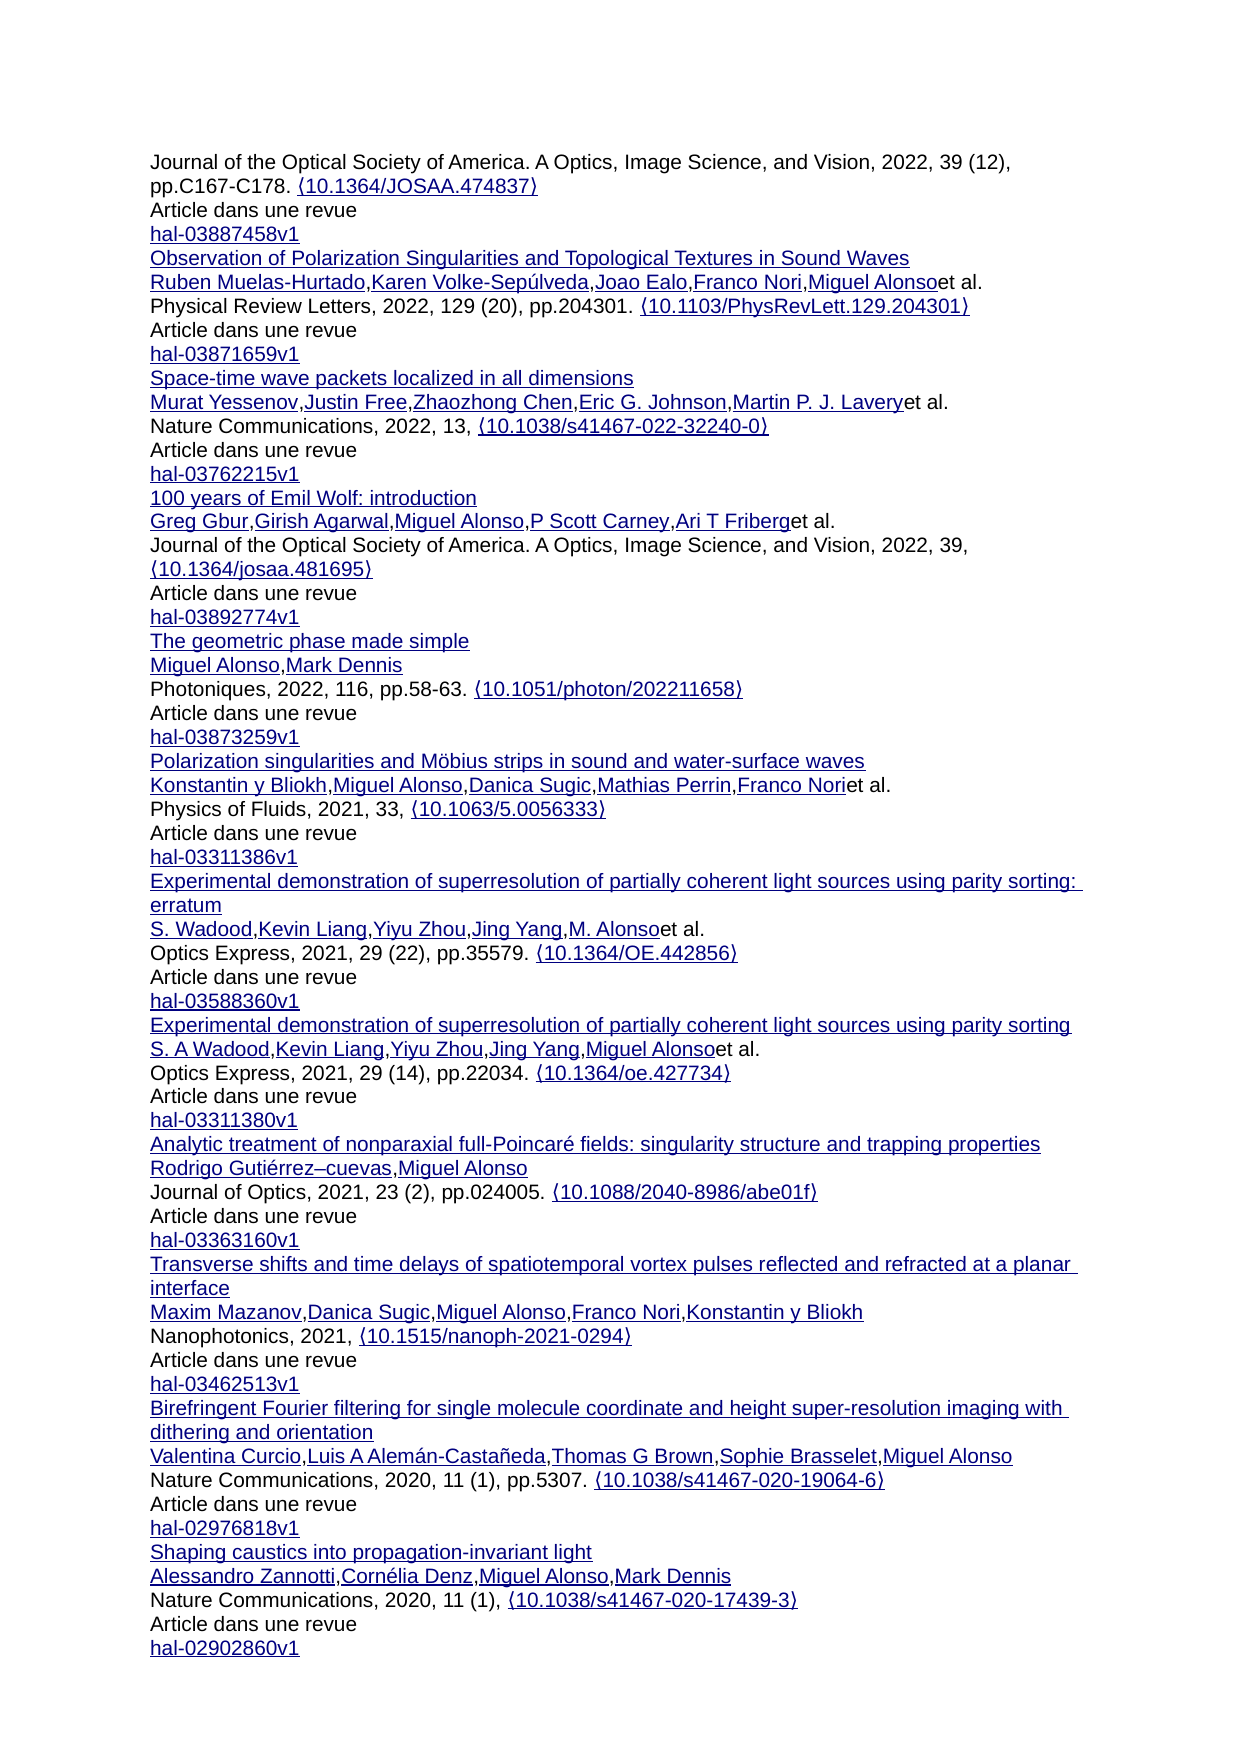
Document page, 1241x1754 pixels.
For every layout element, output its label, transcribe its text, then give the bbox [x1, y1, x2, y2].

table_cell Journal of the Optical Society of America. A Optics, Image Science, and Vision, 2022, 39 (12), pp.C167-C178. ⟨10.1364/JOSAA.474837⟩ Article dans une revue hal-03887458v1 [150, 150, 1090, 246]
table_cell Space-time wave packets localized in all dimensions Murat Yessenov,Justin Free,Zhaozhong Chen,Eric G. Johnson,Martin P. J. Laveryet al. Nature Communications, 2022, 13, ⟨10.1038/s41467-022-32240-0⟩ Article dans une revue hal-03762215v1 [150, 366, 1090, 485]
table_cell Shaping caustics into propagation-invariant light Alessandro Zannotti,Cornélia Denz,Miguel Alonso,Mark Dennis Nature Communications, 2020, 11 (1), ⟨10.1038/s41467-020-17439-3⟩ Article dans une revue hal-02902860v1 [150, 1540, 1090, 1659]
table_cell Polarization singularities and Möbius strips in sound and water-surface waves Konstantin y Bliokh,Miguel Alonso,Danica Sugic,Mathias Perrin,Franco Noriet al. Physics of Fluids, 2021, 33, ⟨10.1063/5.0056333⟩ Article dans une revue hal-03311386v1 [150, 749, 1090, 869]
table_cell Experimental demonstration of superresolution of partially coherent light sources using parity sorting S. A Wadood,Kevin Liang,Yiyu Zhou,Jing Yang,Miguel Alonsoet al. Optics Express, 2021, 29 (14), pp.22034. ⟨10.1364/oe.427734⟩ Article dans une revue hal-03311380v1 [150, 1013, 1090, 1132]
table_cell 100 years of Emil Wolf: introduction Greg Gbur,Girish Agarwal,Miguel Alonso,P Scott Carney,Ari T Friberget al. Journal of the Optical Society of America. A Optics, Image Science, and Vision, 2022, 39, ⟨10.1364/josaa.481695⟩ Article dans une revue hal-03892774v1 [150, 485, 1090, 629]
table_cell Transverse shifts and time delays of spatiotemporal vortex pulses reflected and refracted at a planar interface Maxim Mazanov,Danica Sugic,Miguel Alonso,Franco Nori,Konstantin y Bliokh Nanophotonics, 2021, ⟨10.1515/nanoph-2021-0294⟩ Article dans une revue hal-03462513v1 [150, 1252, 1090, 1396]
table_cell Experimental demonstration of superresolution of partially coherent light sources using parity sorting: erratum S. Wadood,Kevin Liang,Yiyu Zhou,Jing Yang,M. Alonsoet al. Optics Express, 2021, 29 (22), pp.35579. ⟨10.1364/OE.442856⟩ Article dans une revue hal-03588360v1 [150, 869, 1090, 1012]
table_cell Observation of Polarization Singularities and Topological Textures in Sound Waves Ruben Muelas-Hurtado,Karen Volke-Sepúlveda,Joao Ealo,Franco Nori,Miguel Alonsoet al. Physical Review Letters, 2022, 129 (20), pp.204301. ⟨10.1103/PhysRevLett.129.204301⟩ Article dans une revue hal-03871659v1 [150, 246, 1090, 366]
table_cell Analytic treatment of nonparaxial full-Poincaré fields: singularity structure and trapping properties Rodrigo Gutiérrez–cuevas,Miguel Alonso Journal of Optics, 2021, 23 (2), pp.024005. ⟨10.1088/2040-8986/abe01f⟩ Article dans une revue hal-03363160v1 [150, 1132, 1090, 1252]
table_cell Birefringent Fourier filtering for single molecule coordinate and height super-resolution imaging with dithering and orientation Valentina Curcio,Luis A Alemán-Castañeda,Thomas G Brown,Sophie Brasselet,Miguel Alonso Nature Communications, 2020, 11 (1), pp.5307. ⟨10.1038/s41467-020-19064-6⟩ Article dans une revue hal-02976818v1 [150, 1396, 1090, 1539]
table_cell The geometric phase made simple Miguel Alonso,Mark Dennis Photoniques, 2022, 116, pp.58-63. ⟨10.1051/photon/202211658⟩ Article dans une revue hal-03873259v1 [150, 629, 1090, 749]
